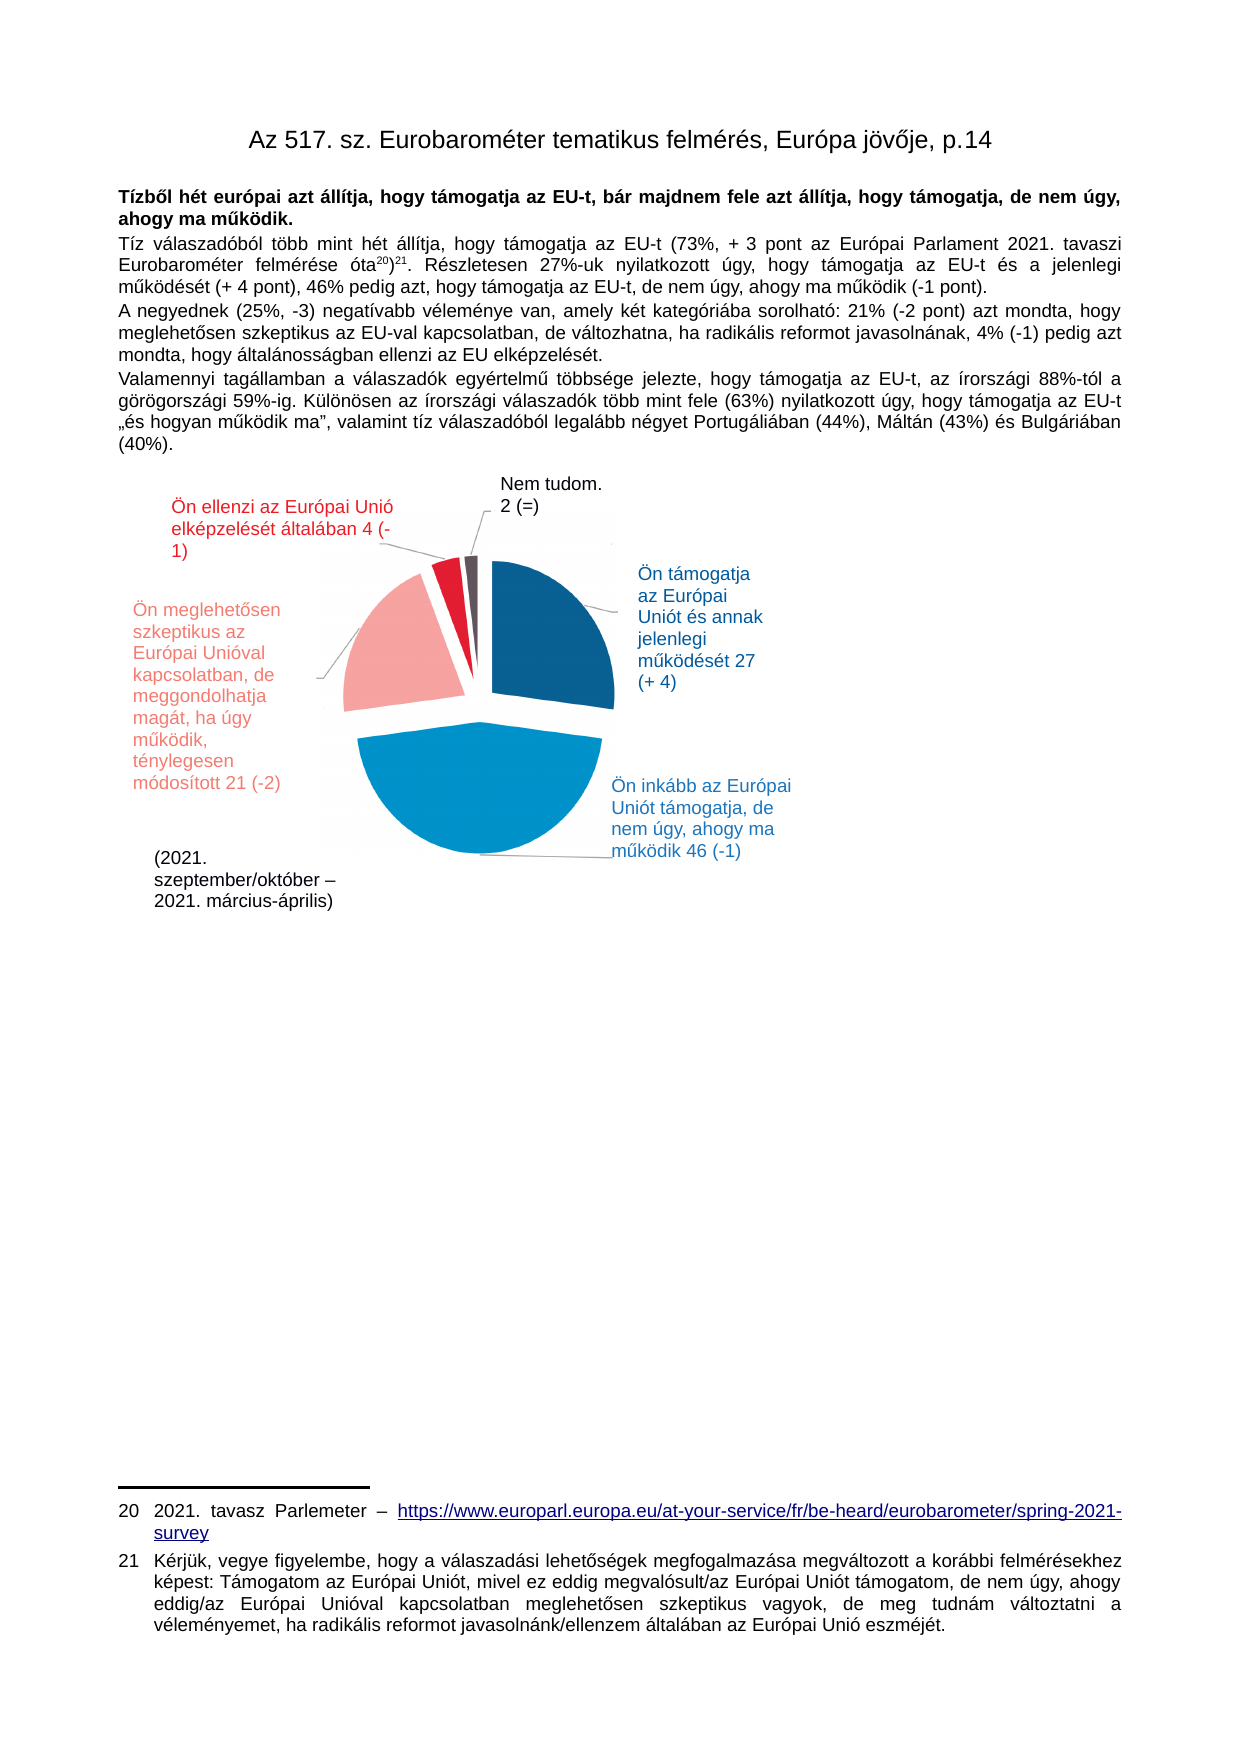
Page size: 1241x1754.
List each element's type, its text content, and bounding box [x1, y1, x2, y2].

picture [614, 780, 618, 791]
text A negyednek (25%, -3) negatívabb véleménye van, amely két kategóriába sorolható: 21% (-2 pont) azt mondta, hogy meglehetősen szkeptikus az EU-val kapcsolatban, de változhatna, ha radikális reformot javasolnának, 4% (-1) pedig azt mondta, hogy általánosságban ellenzi az EU elképzelését. [118, 300, 1122, 365]
text Tízből hét európai azt állítja, hogy támogatja az EU-t, bár majdnem fele azt állítja, hogy támogatja, de nem úgy, ahogy ma működik. [118, 186, 1122, 229]
text Valamennyi tagállamban a válaszadók egyértelmű többsége jelezte, hogy támogatja az EU-t, az írországi 88%-tól a görögországi 59%-ig. Különösen az írországi válaszadók több mint fele (63%) nyilatkozott úgy, hogy támogatja az EU-t „és hogyan működik ma”, valamint tíz válaszadóból legalább négyet Portugáliában (44%), Máltán (43%) és Bulgáriában (40%). [118, 368, 1122, 454]
picture [314, 508, 618, 861]
text Tíz válaszadóból több mint hét állítja, hogy támogatja az EU-t (73%, + 3 pont az Európai Parlament 2021. tavaszi Eurobarométer felmérése óta). Részletesen 27%-uk nyilatkozott úgy, hogy támogatja az EU-t és a jelenlegi működését (+ 4 pont), 46% pedig azt, hogy támogatja az EU-t, de nem úgy, ahogy ma működik (-1 pont). [118, 232, 1122, 297]
text 2021. tavasz Parlemeter – https://www.europarl.europa.eu/at-your-service/fr/be-heard/eurobarometer/spring-2021-survey [118, 1500, 1122, 1543]
text Kérjük, vegye figyelembe, hogy a válaszadási lehetőségek megfogalmazása megváltozott a korábbi felmérésekhez képest: Támogatom az Európai Uniót, mivel ez eddig megvalósult/az Európai Uniót támogatom, de nem úgy, ahogy eddig/az Európai Unióval kapcsolatban meglehetősen szkeptikus vagyok, de meg tudnám változtatni a véleményemet, ha radikális reformot javasolnánk/ellenzem általában az Európai Unió eszméjét. [118, 1549, 1122, 1636]
